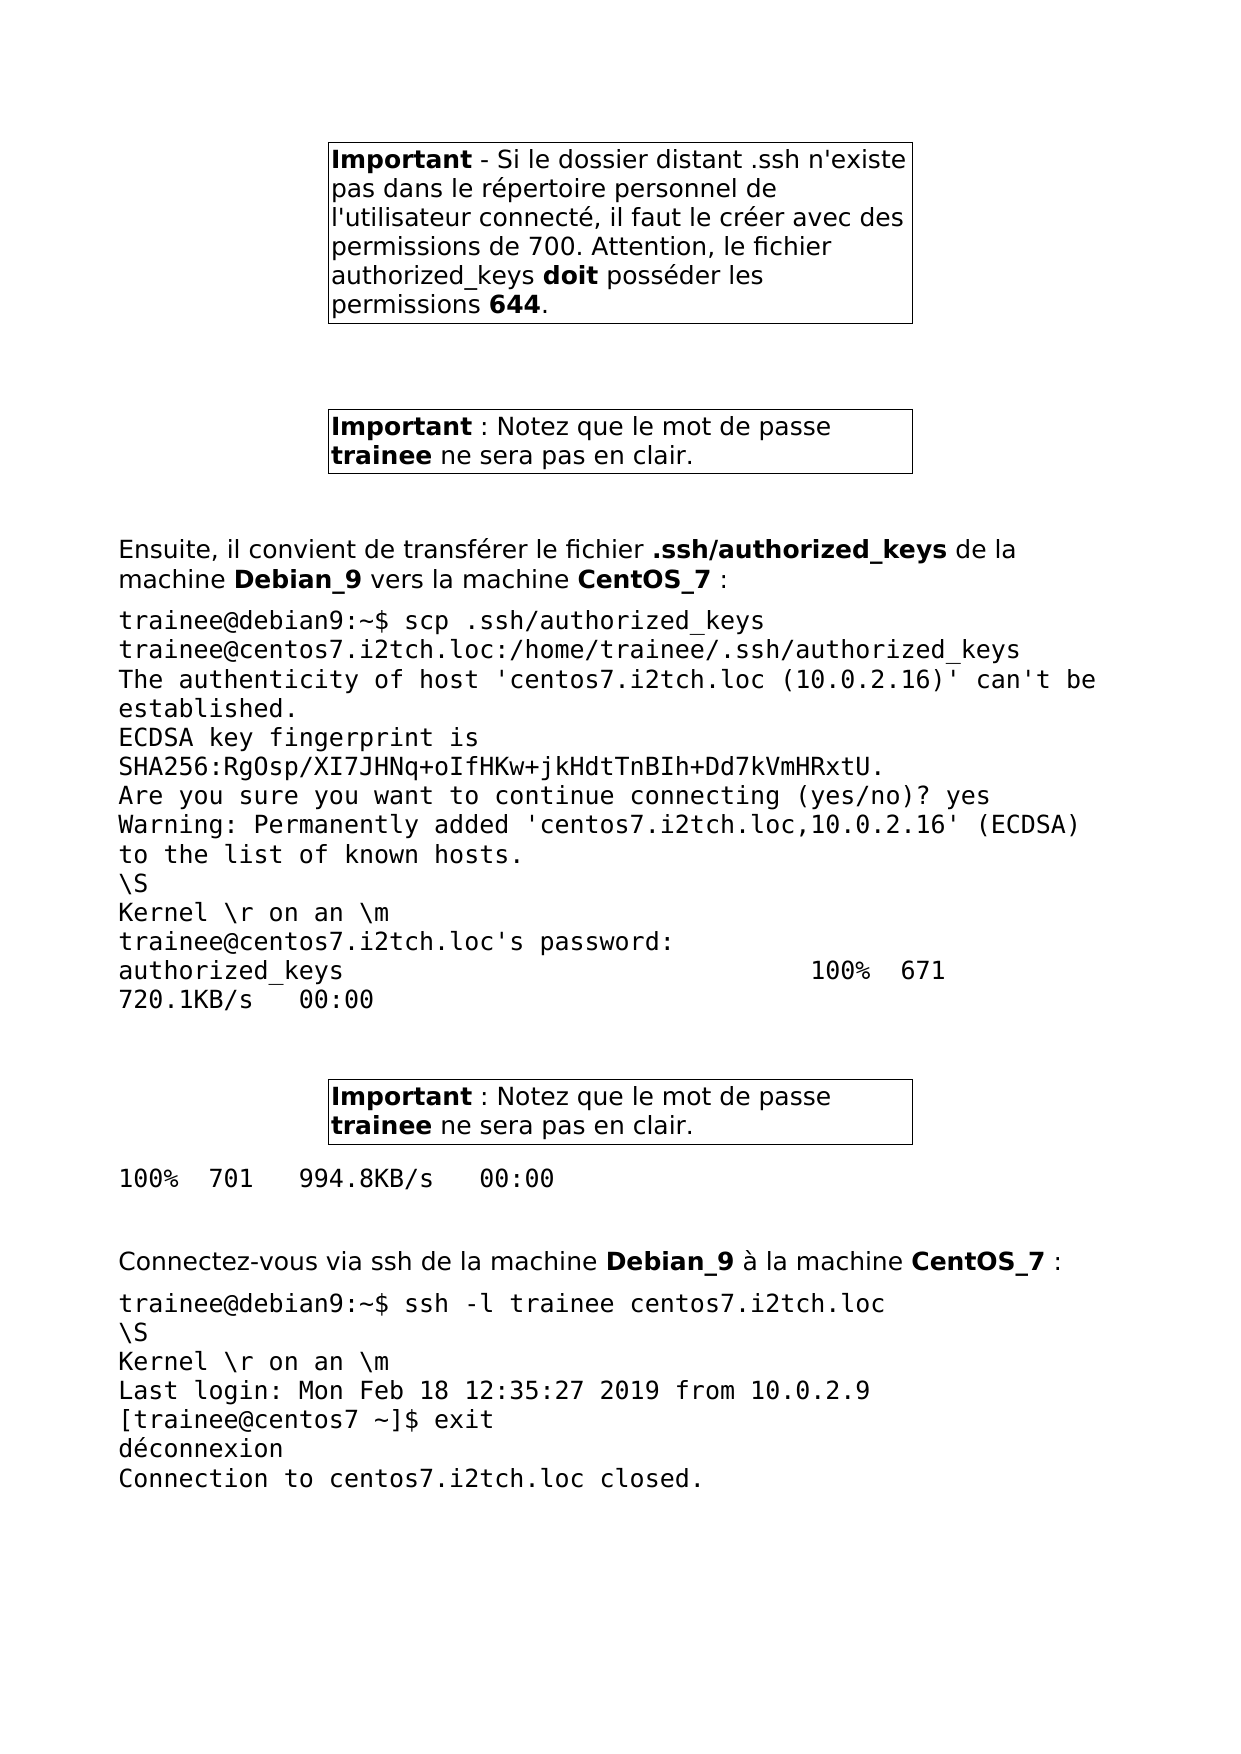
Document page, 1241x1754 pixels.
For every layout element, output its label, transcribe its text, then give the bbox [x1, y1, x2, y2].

table_header Important - Si le dossier distant .ssh n'existe pas dans le répertoire personnel de l'utilisateur connecté, il faut le créer avec des permissions de 700. Attention, le fichier authorized_keys doit posséder les permissions 644. [329, 143, 912, 323]
text Ensuite, il convient de transférer le fichier .ssh/authorized_keys de la machine Debian_9 vers la machine CentOS_7 : [118, 536, 1122, 594]
text trainee@debian9:~$ scp .ssh/authorized_keys trainee@centos7.i2tch.loc:/home/trainee/.ssh/authorized_keys The authenticity of host 'centos7.i2tch.loc (10.0.2.16)' can't be established. ECDSA key fingerprint is SHA256:RgOsp/XI7JHNq+oIfHKw+jkHdtTnBIh+Dd7kVmHRxtU. Are you sure you want to continue connecting (yes/no)? yes Warning: Permanently added 'centos7.i2tch.loc,10.0.2.16' (ECDSA) to the list of known hosts. \S Kernel \r on an \m trainee@centos7.i2tch.loc's password: authorized_keys 100% 671 720.1KB/s 00:00 100% 701 994.8KB/s 00:00 [118, 606, 1122, 1194]
text trainee@debian9:~$ ssh -l trainee centos7.i2tch.loc \S Kernel \r on an \m Last login: Mon Feb 18 12:35:27 2019 from 10.0.2.9 [trainee@centos7 ~]$ exit déconnexion Connection to centos7.i2tch.loc closed. [118, 1289, 1122, 1493]
text Connectez-vous via ssh de la machine Debian_9 à la machine CentOS_7 : [118, 1247, 1122, 1276]
table_header Important : Notez que le mot de passe trainee ne sera pas en clair. [329, 1080, 912, 1144]
table_header Important : Notez que le mot de passe trainee ne sera pas en clair. [329, 410, 912, 473]
